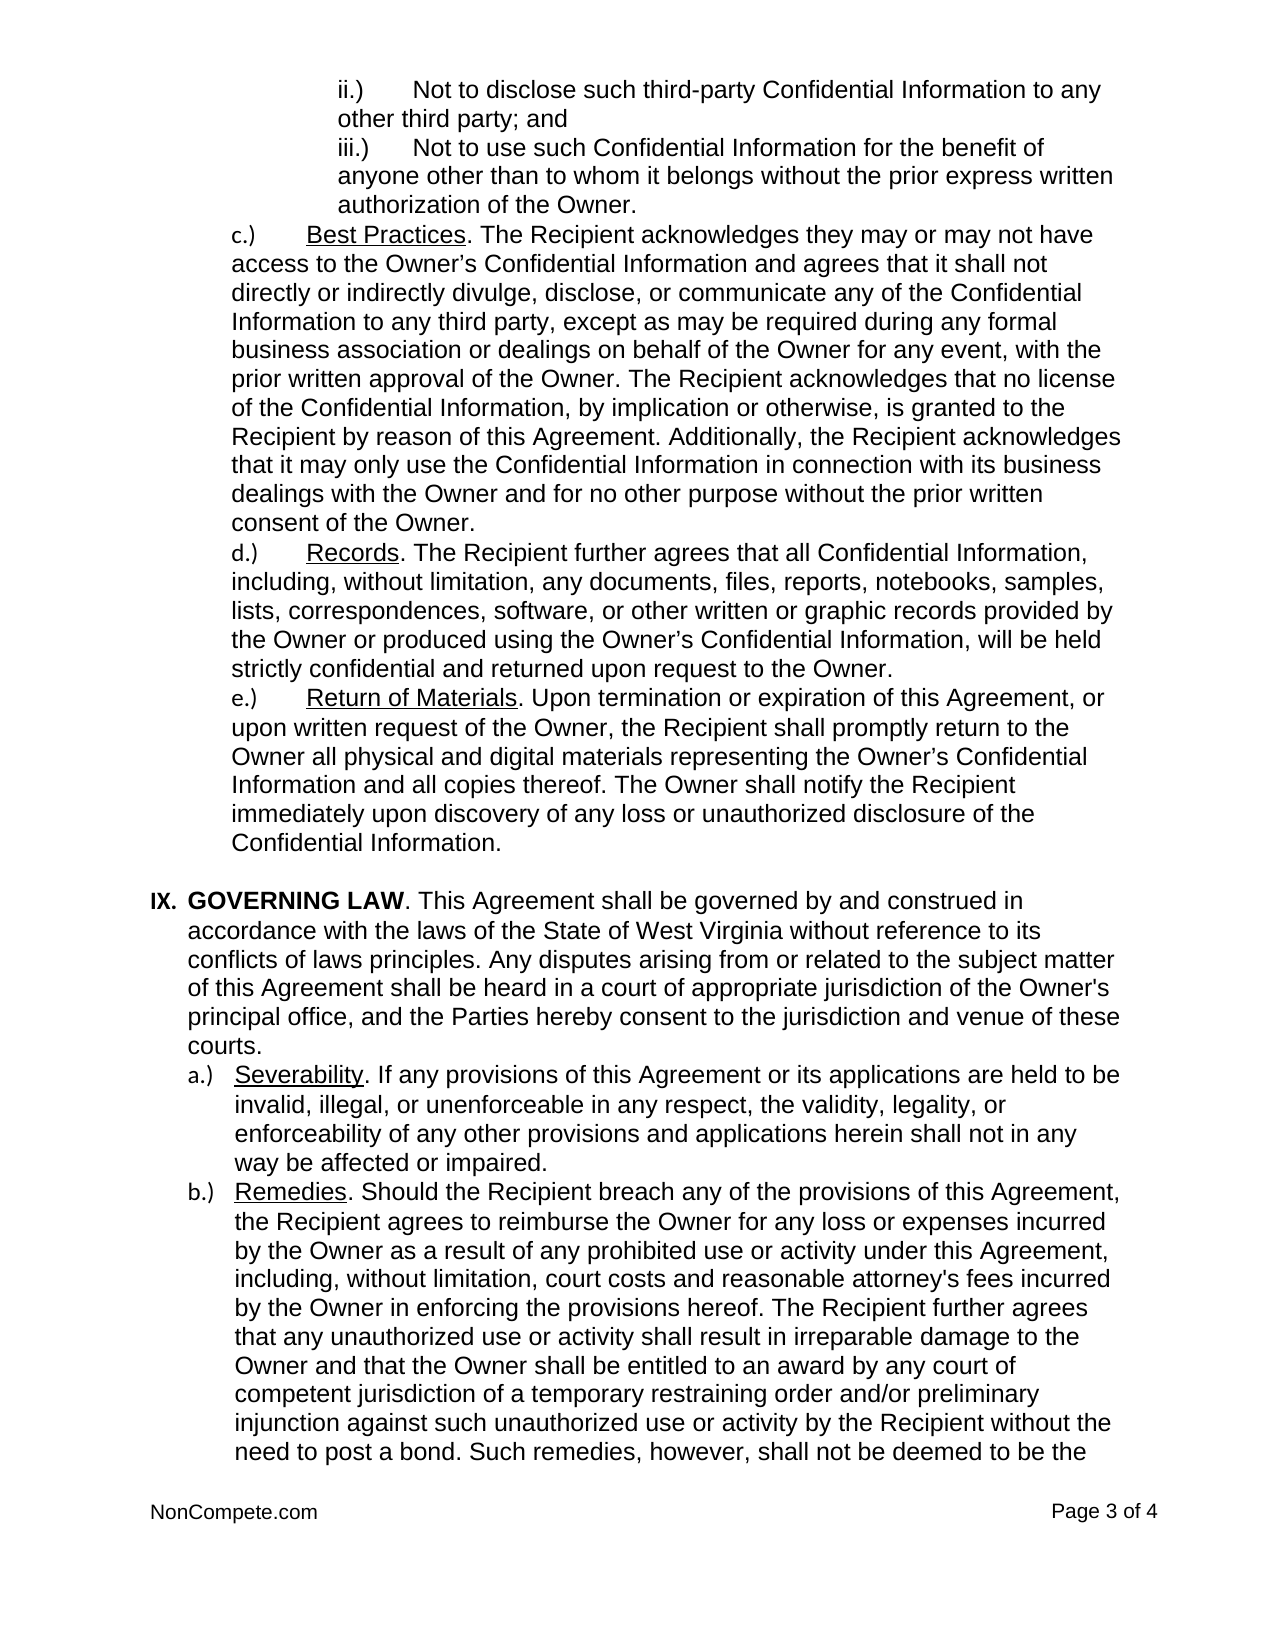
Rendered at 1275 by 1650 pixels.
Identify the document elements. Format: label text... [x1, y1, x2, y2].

list Not to use such Confidential Information for the benefit of anyone other than to whom it belongs without the prior express written authorization of the Owner. [337, 132, 1125, 219]
list GOVERNING LAW. This Agreement shall be governed by and construed in accordance with the laws of the State of West Virginia without reference to its conflicts of laws principles. Any disputes arising from or related to the subject matter of this Agreement shall be heard in a court of appropriate jurisdiction of the Owner's principal office, and the Parties hereby consent to the jurisdiction and venue of these courts. [150, 885, 1125, 1059]
list Return of Materials. Upon termination or expiration of this Agreement, or upon written request of the Owner, the Recipient shall promptly return to the Owner all physical and digital materials representing the Owner’s Confidential Information and all copies thereof. The Owner shall notify the Recipient immediately upon discovery of any loss or unauthorized disclosure of the Confidential Information. [231, 682, 1125, 857]
list Severability. If any provisions of this Agreement or its applications are held to be invalid, illegal, or unenforceable in any respect, the validity, legality, or enforceability of any other provisions and applications herein shall not in any way be affected or impaired. [187, 1059, 1125, 1176]
list Records. The Recipient further agrees that all Confidential Information, including, without limitation, any documents, files, reports, notebooks, samples, lists, correspondences, software, or other written or graphic records provided by the Owner or produced using the Owner’s Confidential Information, will be held strictly confidential and returned upon request to the Owner. [231, 537, 1125, 682]
list Best Practices. The Recipient acknowledges they may or may not have access to the Owner’s Confidential Information and agrees that it shall not directly or indirectly divulge, disclose, or communicate any of the Confidential Information to any third party, except as may be required during any formal business association or dealings on behalf of the Owner for any event, with the prior written approval of the Owner. The Recipient acknowledges that no license of the Confidential Information, by implication or otherwise, is granted to the Recipient by reason of this Agreement. Additionally, the Recipient acknowledges that it may only use the Confidential Information in connection with its business dealings with the Owner and for no other purpose without the prior written consent of the Owner. [231, 219, 1125, 537]
list Remedies. Should the Recipient breach any of the provisions of this Agreement, the Recipient agrees to reimburse the Owner for any loss or expenses incurred by the Owner as a result of any prohibited use or activity under this Agreement, including, without limitation, court costs and reasonable attorney's fees incurred by the Owner in enforcing the provisions hereof. The Recipient further agrees that any unauthorized use or activity shall result in irreparable damage to the Owner and that the Owner shall be entitled to an award by any court of competent jurisdiction of a temporary restraining order and/or preliminary injunction against such unauthorized use or activity by the Recipient without the need to post a bond. Such remedies, however, shall not be deemed to be the [187, 1176, 1125, 1466]
list Not to disclose such third-party Confidential Information to any other third party; and [337, 75, 1125, 132]
